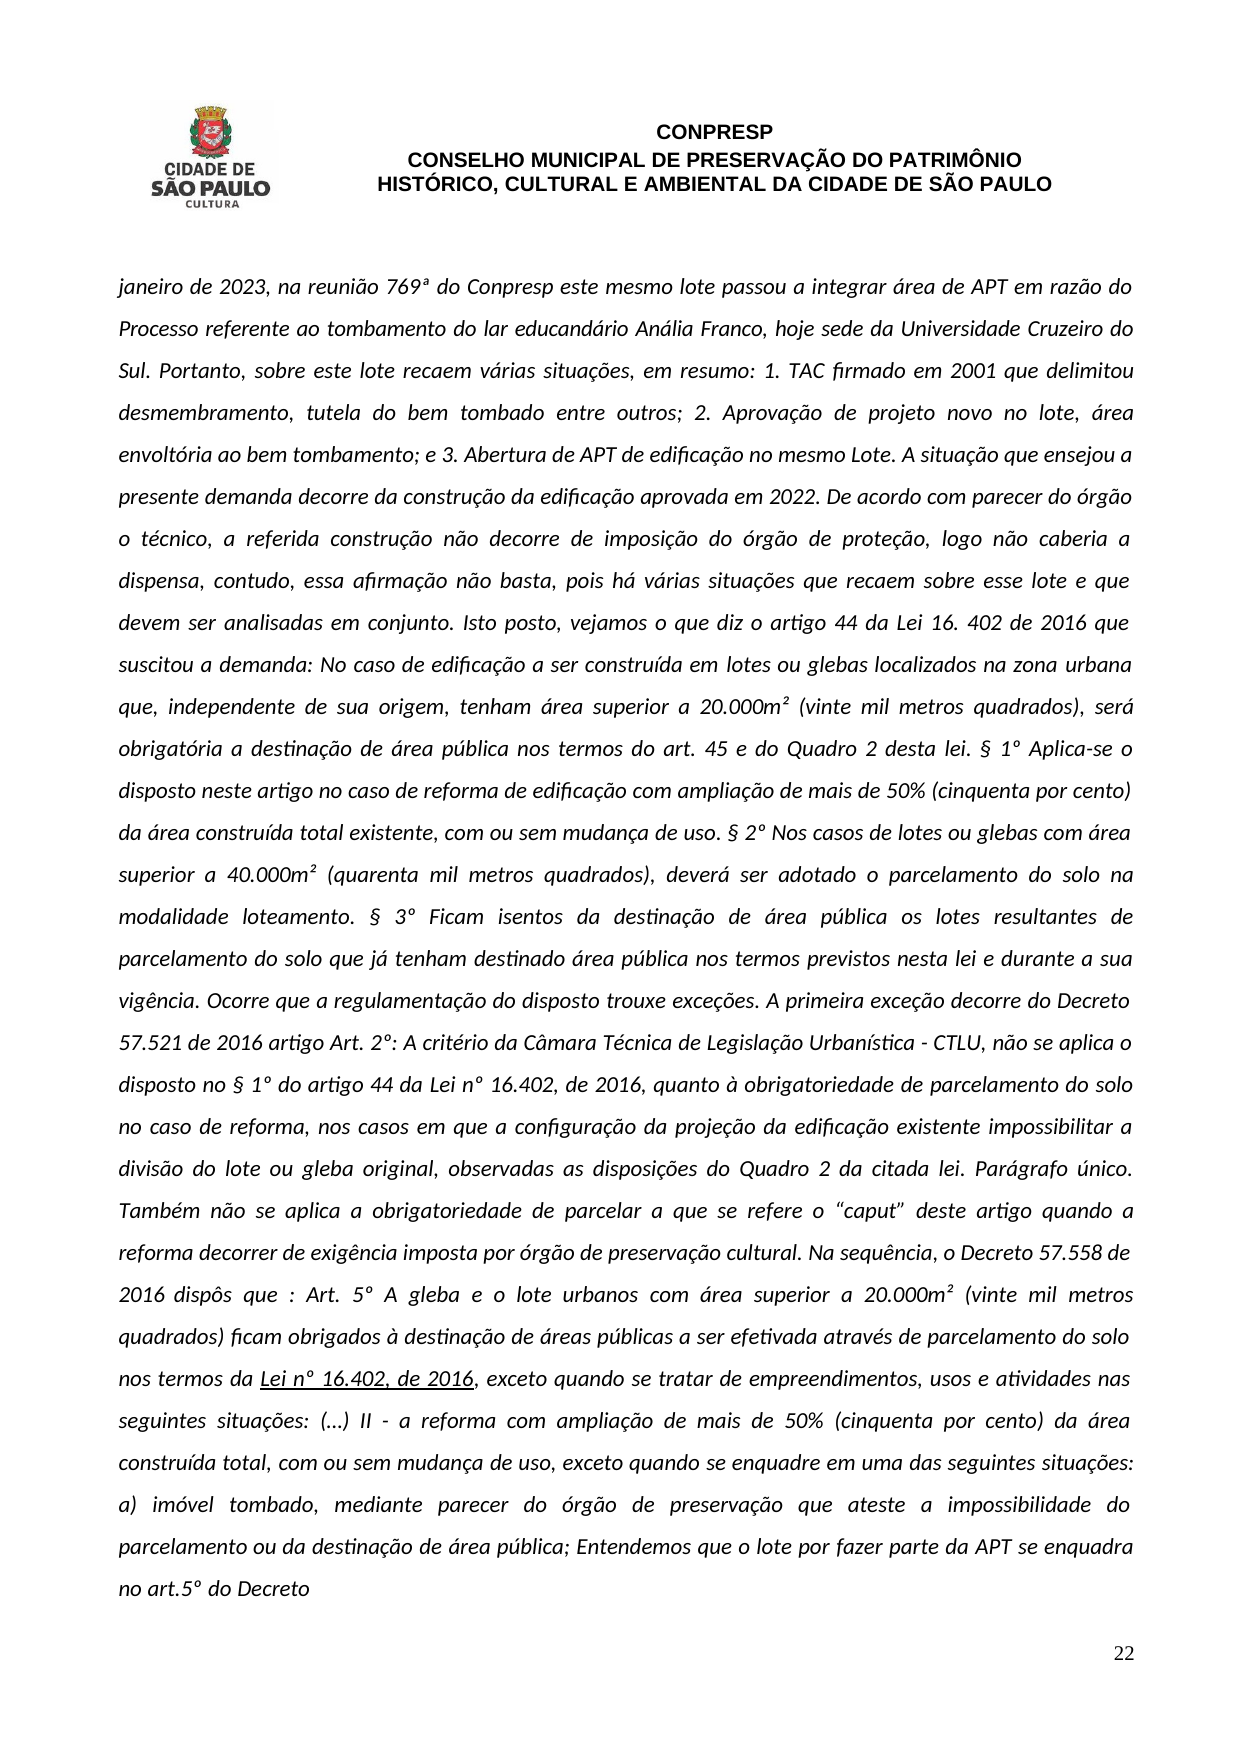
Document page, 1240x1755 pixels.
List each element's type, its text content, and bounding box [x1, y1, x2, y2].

text 57.521 de 2016 artigo Art. 2º: A critério da Câmara Técnica de Legislação Urbanística - CTLU, não se aplica o disposto no § 1º do artigo 44 da Lei nº 16.402, de 2016, quanto à obrigatoriedade de parcelamento do solo no caso de reforma, nos casos em que a conﬁguração da projeção da ediﬁcação existente impossibilitar a divisão do lote ou gleba original, observadas as disposições do Quadro 2 da citada lei. Parágrafo único. Também não se aplica a obrigatoriedade de parcelar a que se refere o “caput” deste artigo quando a reforma decorrer de exigência imposta por órgão de preservação cultural. Na sequência, o Decreto 57.558 de 2016 dispôs que : Art. 5º A gleba e o lote urbanos com área superior a 20.000m² (vinte mil metros quadrados) ﬁcam obrigados à destinação de áreas públicas a ser efetivada através de parcelamento do solo nos termos da Lei nº 16.402, de 2016, exceto quando se tratar de empreendimentos, usos e atividades nas seguintes situações: (…) II - a reforma com ampliação de mais de 50% (cinquenta por cento) da área construída total, com ou sem mudança de uso, exceto quando se enquadre em uma das seguintes situações: a) imóvel tombado, mediante parecer do órgão de preservação que ateste a impossibilidade do parcelamento ou da destinação de área pública; Entendemos que o lote por fazer parte da APT se enquadra no art.5º do Decreto [118, 1028, 1134, 1602]
text janeiro de 2023, na reunião 769ª do Conpresp este mesmo lote passou a integrar área de APT em razão do Processo referente ao tombamento do lar educandário Anália Franco, hoje sede da Universidade Cruzeiro do Sul. Portanto, sobre este lote recaem várias situações, em resumo: 1. TAC ﬁrmado em 2001 que delimitou desmembramento, tutela do bem tombado entre outros; 2. Aprovação de projeto novo no lote, área envoltória ao bem tombamento; e 3. Abertura de APT de ediﬁcação no mesmo Lote. A situação que ensejou a presente demanda decorre da construção da ediﬁcação aprovada em 2022. De acordo com parecer do órgão o técnico, a referida construção não decorre de imposição do órgão de proteção, logo não caberia a dispensa, contudo, essa aﬁrmação não basta, pois há várias situações que recaem sobre esse lote e que devem ser analisadas em conjunto. Isto posto, vejamos o que diz o artigo 44 da Lei 16. 402 de 2016 que suscitou a demanda: No caso de ediﬁcação a ser construída em lotes ou glebas localizados na zona urbana que, independente de sua origem, tenham área superior a 20.000m² (vinte mil metros quadrados), será obrigatória a destinação de área pública nos termos do art. 45 e do Quadro 2 desta lei. § 1º Aplica-se o disposto neste artigo no caso de reforma de ediﬁcação com ampliação de mais de 50% (cinquenta por cento) da área construída total existente, com ou sem mudança de uso. § 2º Nos casos de lotes ou glebas com área superior a 40.000m² (quarenta mil metros quadrados), deverá ser adotado o parcelamento do solo na modalidade loteamento. § 3º Ficam isentos da destinação de área pública os lotes resultantes de parcelamento do solo que já tenham destinado área pública nos termos previstos nesta lei e durante a sua vigência. Ocorre que a regulamentação do disposto trouxe exceções. A primeira exceção decorre do Decreto [118, 272, 1134, 1014]
